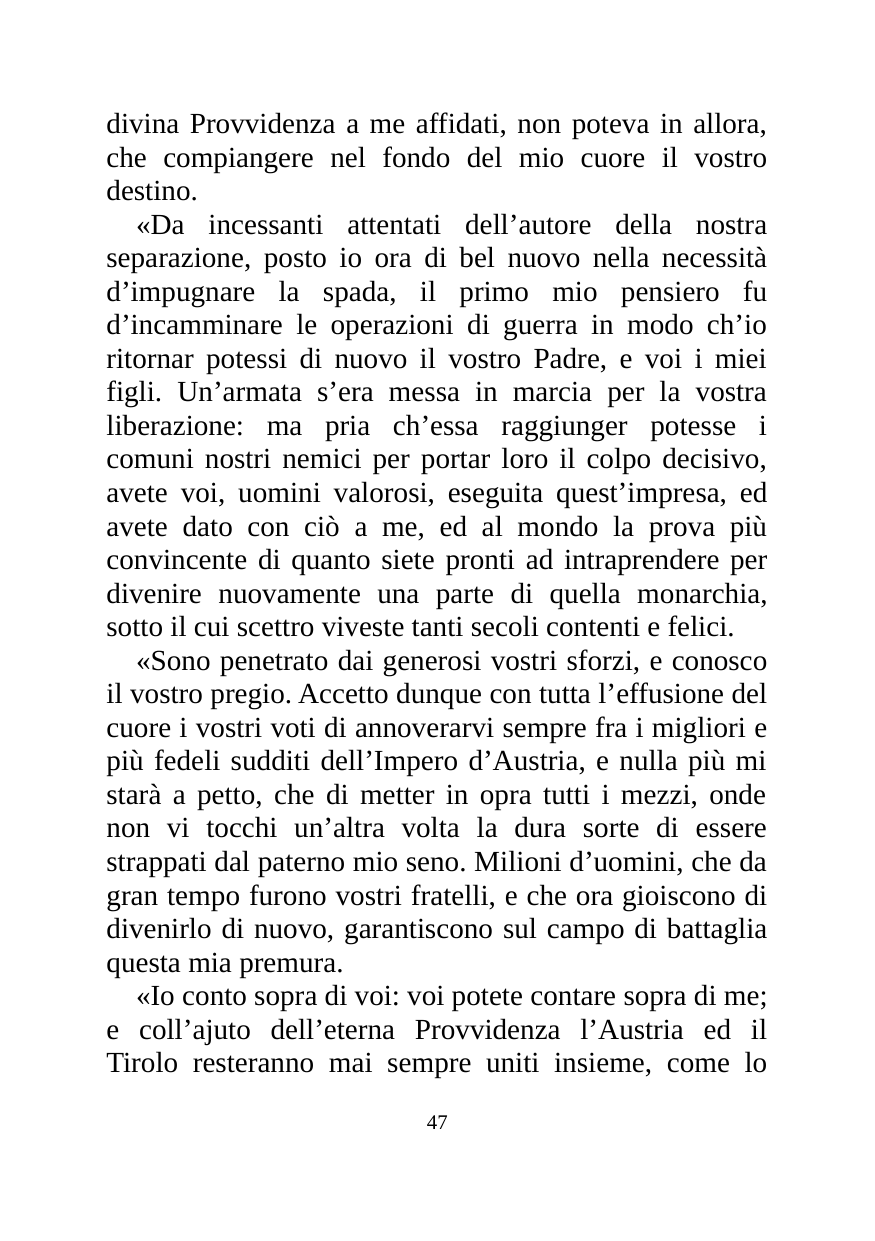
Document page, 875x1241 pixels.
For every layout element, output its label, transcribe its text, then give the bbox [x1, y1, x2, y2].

text «Io conto sopra di voi: voi potete contare sopra di me; e coll’ajuto dell’eterna Provvidenza l’Austria ed il Tirolo resteranno mai sempre uniti insieme, come lo [106, 978, 768, 1079]
text «Sono penetrato dai generosi vostri sforzi, e conosco il vostro pregio. Accetto dunque con tutta l’effusione del cuore i vostri voti di annoverarvi sempre fra i migliori e più fedeli sudditi dell’Impero d’Austria, e nulla più mi starà a petto, che di metter in opra tutti i mezzi, onde non vi tocchi un’altra volta la dura sorte di essere strappati dal paterno mio seno. Milioni d’uomini, che da gran tempo furono vostri fratelli, e che ora gioiscono di divenirlo di nuovo, garantiscono sul campo di battaglia questa mia premura. [106, 643, 768, 978]
text divina Provvidenza a me affidati, non poteva in allora, che compiangere nel fondo del mio cuore il vostro destino. [106, 106, 768, 207]
text «Da incessanti attentati dell’autore della nostra separazione, posto io ora di bel nuovo nella necessità d’impugnare la spada, il primo mio pensiero fu d’incamminare le operazioni di guerra in modo ch’io ritornar potessi di nuovo il vostro Padre, e voi i miei figli. Un’armata s’era messa in marcia per la vostra liberazione: ma pria ch’essa raggiunger potesse i comuni nostri nemici per portar loro il colpo decisivo, avete voi, uomini valorosi, eseguita quest’impresa, ed avete dato con ciò a me, ed al mondo la prova più convincente di quanto siete pronti ad intraprendere per divenire nuovamente una parte di quella monarchia, sotto il cui scettro viveste tanti secoli contenti e felici. [106, 207, 768, 643]
